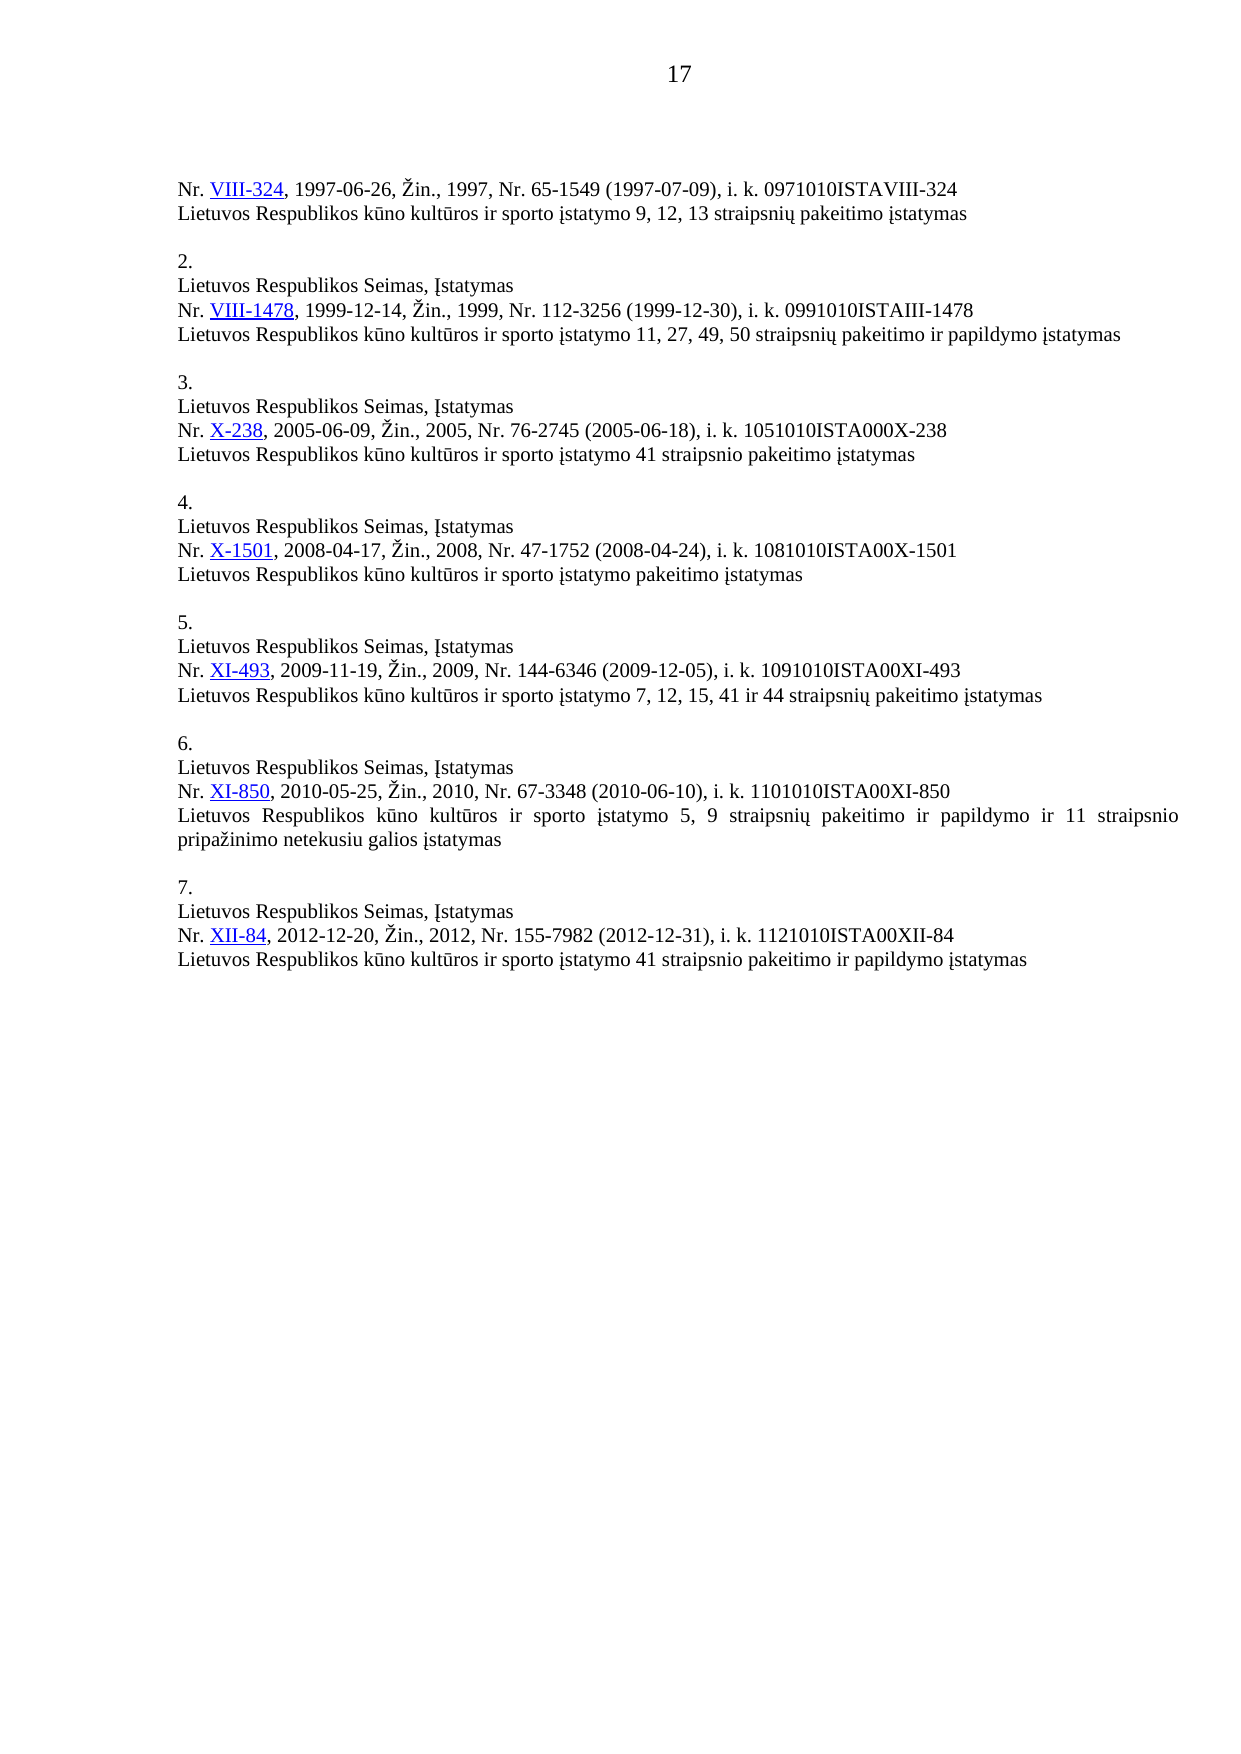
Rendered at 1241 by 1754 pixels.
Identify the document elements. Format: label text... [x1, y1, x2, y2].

text Lietuvos Respublikos Seimas, Įstatymas [177, 755, 1181, 779]
text Lietuvos Respublikos Seimas, Įstatymas [177, 634, 1181, 658]
text 6. [177, 731, 1181, 755]
text Lietuvos Respublikos Seimas, Įstatymas [177, 514, 1181, 538]
text Lietuvos Respublikos kūno kultūros ir sporto įstatymo pakeitimo įstatymas [177, 562, 1181, 586]
text Nr. X-238, 2005-06-09, Žin., 2005, Nr. 76-2745 (2005-06-18), i. k. 1051010ISTA000X-238 [177, 418, 1181, 442]
text Lietuvos Respublikos Seimas, Įstatymas [177, 899, 1181, 923]
text Lietuvos Respublikos Seimas, Įstatymas [177, 394, 1181, 418]
text Nr. XI-850, 2010-05-25, Žin., 2010, Nr. 67-3348 (2010-06-10), i. k. 1101010ISTA00XI-850 [177, 779, 1181, 803]
text Nr. XII-84, 2012-12-20, Žin., 2012, Nr. 155-7982 (2012-12-31), i. k. 1121010ISTA00XII-84 [177, 923, 1181, 947]
text Nr. XI-493, 2009-11-19, Žin., 2009, Nr. 144-6346 (2009-12-05), i. k. 1091010ISTA00XI-493 [177, 658, 1181, 682]
text Lietuvos Respublikos kūno kultūros ir sporto įstatymo 7, 12, 15, 41 ir 44 straipsnių pakeitimo įstatymas [177, 682, 1181, 707]
text Lietuvos Respublikos kūno kultūros ir sporto įstatymo 41 straipsnio pakeitimo įstatymas [177, 442, 1181, 466]
text Lietuvos Respublikos kūno kultūros ir sporto įstatymo 9, 12, 13 straipsnių pakeitimo įstatymas [177, 201, 1181, 225]
text 2. [177, 249, 1181, 273]
text Nr. VIII-1478, 1999-12-14, Žin., 1999, Nr. 112-3256 (1999-12-30), i. k. 0991010ISTAIII-1478 [177, 297, 1181, 322]
text Lietuvos Respublikos kūno kultūros ir sporto įstatymo 11, 27, 49, 50 straipsnių pakeitimo ir papildymo įstatymas [177, 322, 1181, 346]
text Lietuvos Respublikos kūno kultūros ir sporto įstatymo 41 straipsnio pakeitimo ir papildymo įstatymas [177, 947, 1181, 971]
text 3. [177, 370, 1181, 394]
text 5. [177, 610, 1181, 634]
text 7. [177, 875, 1181, 899]
text Lietuvos Respublikos Seimas, Įstatymas [177, 273, 1181, 297]
text 4. [177, 490, 1181, 514]
text Lietuvos Respublikos kūno kultūros ir sporto įstatymo 5, 9 straipsnių pakeitimo ir papildymo ir 11 straipsnio pripažinimo netekusiu galios įstatymas [177, 803, 1181, 851]
text Nr. VIII-324, 1997-06-26, Žin., 1997, Nr. 65-1549 (1997-07-09), i. k. 0971010ISTAVIII-324 [177, 177, 1181, 201]
text Nr. X-1501, 2008-04-17, Žin., 2008, Nr. 47-1752 (2008-04-24), i. k. 1081010ISTA00X-1501 [177, 538, 1181, 562]
